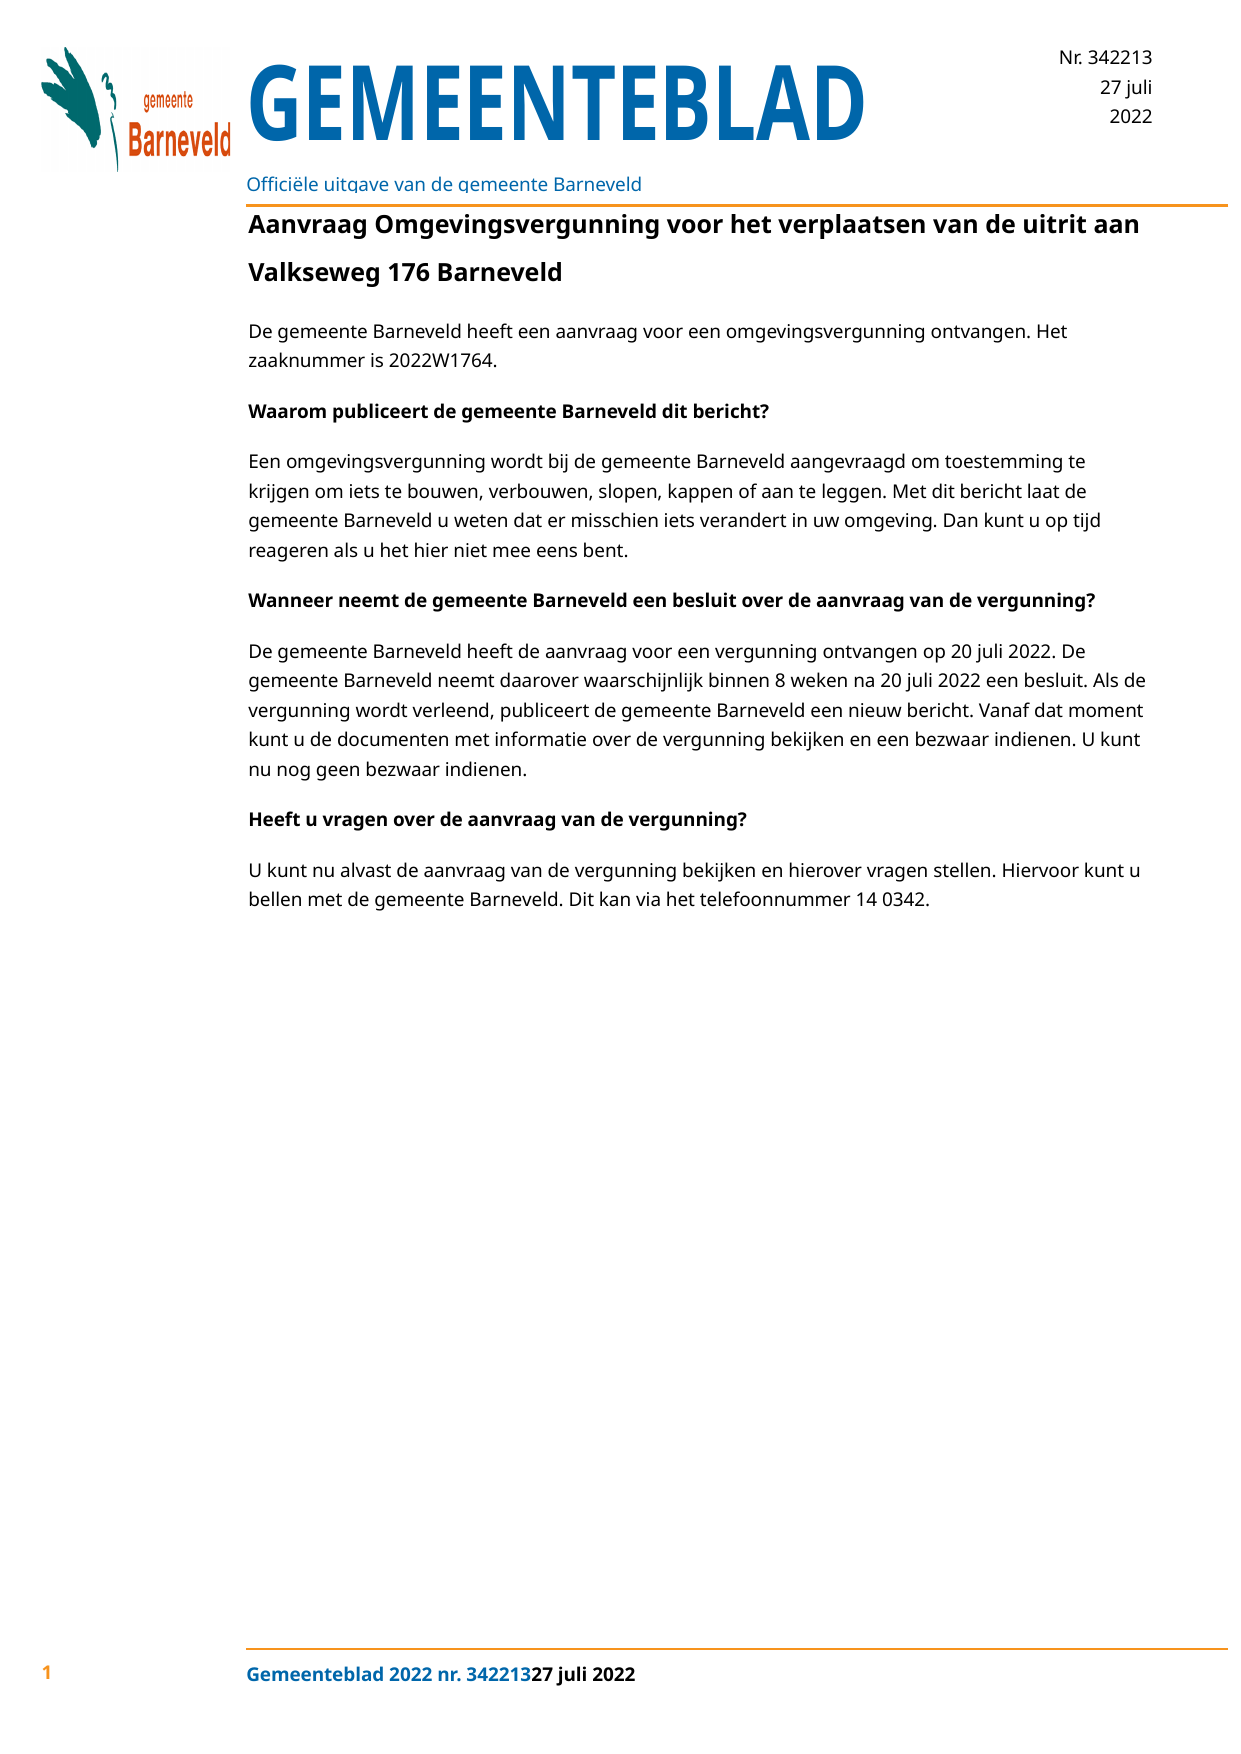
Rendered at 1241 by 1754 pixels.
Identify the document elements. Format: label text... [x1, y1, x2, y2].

text Heeft u vragen over de aanvraag van de vergunning? [248, 807, 1152, 832]
text Waarom publiceert de gemeente Barneveld dit bericht? [248, 398, 1152, 424]
text De gemeente Barneveld heeft een aanvraag voor een omgevingsvergunning ontvangen. Het zaaknummer is 2022W1764. [248, 318, 1152, 373]
text Aanvraag Omgevingsvergunning voor het verplaatsen van de uitrit aan Valkseweg 176 Barneveld [248, 207, 1152, 288]
text Wanneer neemt de gemeente Barneveld een besluit over de aanvraag van de vergunning? [248, 587, 1152, 613]
text Een omgevingsvergunning wordt bij de gemeente Barneveld aangevraagd om toestemming te krijgen om iets te bouwen, verbouwen, slopen, kappen of aan te leggen. Met dit bericht laat de gemeente Barneveld u weten dat er misschien iets verandert in uw omgeving. Dan kunt u op tijd reageren als u het hier niet mee eens bent. [248, 448, 1152, 563]
picture [41, 47, 231, 172]
text De gemeente Barneveld heeft de aanvraag voor een vergunning ontvangen op 20 juli 2022. De gemeente Barneveld neemt daarover waarschijnlijk binnen 8 weken na 20 juli 2022 een besluit. Als de vergunning wordt verleend, publiceert de gemeente Barneveld een nieuw bericht. Vanaf dat moment kunt u de documenten met informatie over de vergunning bekijken en een bezwaar indienen. U kunt nu nog geen bezwaar indienen. [248, 638, 1152, 782]
text U kunt nu alvast de aanvraag van de vergunning bekijken en hierover vragen stellen. Hiervoor kunt u bellen met de gemeente Barneveld. Dit kan via het telefoonnummer 14 0342. [248, 857, 1152, 912]
